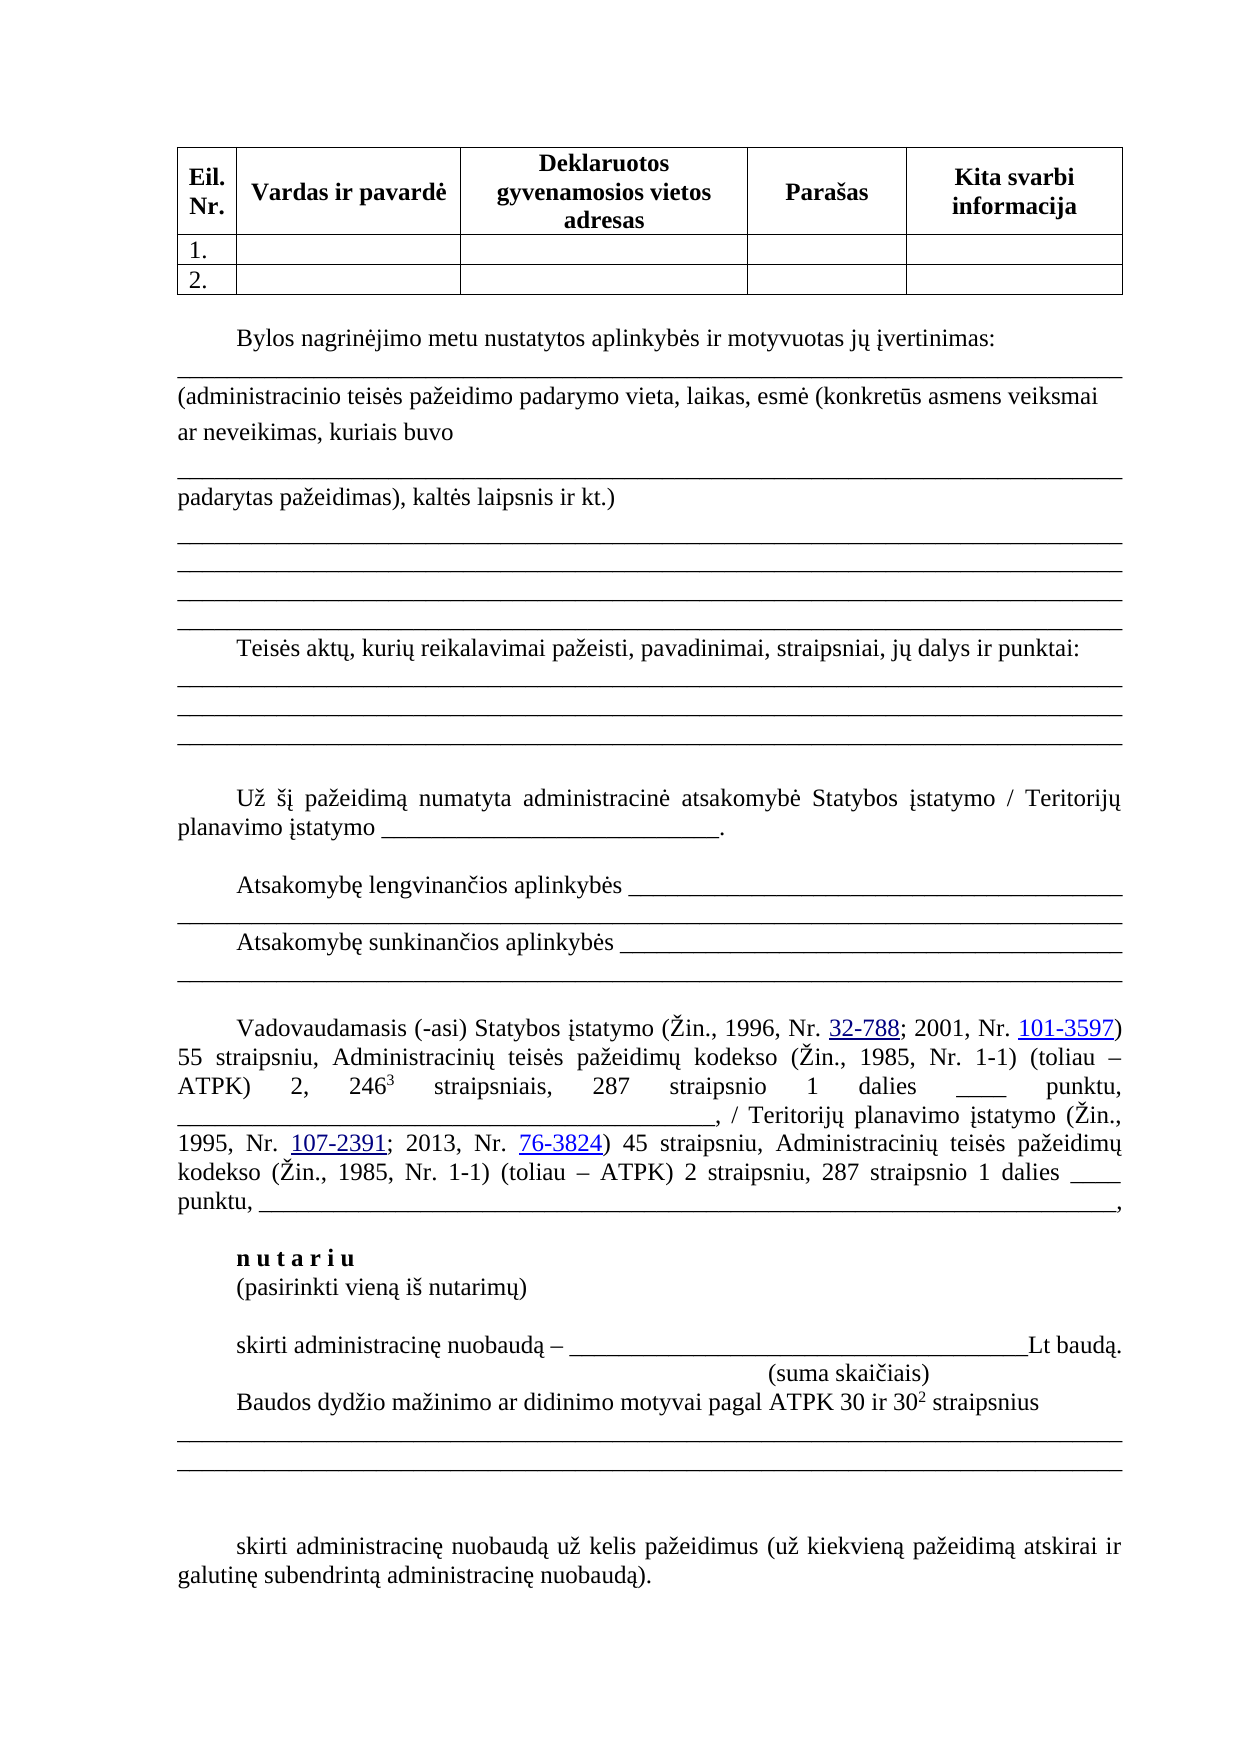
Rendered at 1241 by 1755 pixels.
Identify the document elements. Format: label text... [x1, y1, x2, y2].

text Baudos dydžio mažinimo ar didinimo motyvai pagal ATPK 30 ir 302 straipsnius [177, 1387, 1122, 1416]
text _ [177, 518, 1122, 543]
text skirti administracinę nuobaudą – Lt baudą. [177, 1330, 1122, 1358]
table_cell [907, 265, 1122, 294]
text skirti administracinę nuobaudą už kelis pažeidimus (už kiekvieną pažeidimą atskirai ir galutinę subendrintą administracinę nuobaudą). [177, 1531, 1122, 1588]
text _ [177, 661, 1122, 686]
text Atsakomybę lengvinančios aplinkybės [177, 870, 1122, 898]
table_cell [748, 235, 906, 264]
text Atsakomybę sunkinančios aplinkybės [177, 927, 1122, 956]
text (suma skaičiais) [590, 1358, 1122, 1387]
text n u t a r i u [177, 1243, 1122, 1272]
table_cell [237, 265, 460, 294]
text _ [177, 453, 1122, 478]
table_cell [237, 235, 460, 264]
text Vadovaudamasis (-asi) Statybos įstatymo (Žin., 1996, Nr. 32-788; 2001, Nr. 101-3597) 55 straipsniu, Administracinių teisės pažeidimų kodekso (Žin., 1985, Nr. 1-1) (toliau – ATPK) 2, 2463 straipsniais, 287 straipsnio 1 dalies ____ punktu, ___________________________________________, / Teritorijų planavimo įstatymo (Žin., 1995, Nr. 107-2391; 2013, Nr. 76-3824) 45 straipsniu, Administracinių teisės pažeidimų kodekso (Žin., 1985, Nr. 1-1) (toliau – ATPK) 2 straipsniu, 287 straipsnio 1 dalies ____ punktu, , [177, 1013, 1122, 1215]
text _ [177, 690, 1122, 715]
text _ [177, 719, 1122, 744]
table_header Vardas ir pavardė [237, 148, 460, 234]
text Teisės aktų, kurių reikalavimai pažeisti, pavadinimai, straipsniai, jų dalys ir punktai: [177, 633, 1122, 661]
text _ [177, 575, 1122, 600]
table_header Kita svarbi informacija [907, 148, 1122, 234]
table_header Deklaruotos gyvenamosios vietos adresas [461, 148, 747, 234]
table_header Parašas [748, 148, 906, 234]
table_cell [907, 235, 1122, 264]
text _ [177, 898, 1122, 923]
text (administracinio teisės pažeidimo padarymo vieta, laikas, esmė (konkretūs asmens veiksmai ar neveikimas, kuriais buvo [177, 381, 1122, 453]
table_cell 1. [178, 235, 236, 264]
table_cell [461, 265, 747, 294]
text (pasirinkti vieną iš nutarimų) [177, 1272, 1122, 1301]
table_cell [748, 265, 906, 294]
text Bylos nagrinėjimo metu nustatytos aplinkybės ir motyvuotas jų įvertinimas: [177, 323, 1122, 352]
text _ [177, 546, 1122, 571]
text _ [177, 604, 1122, 629]
table_cell 2. [178, 265, 236, 294]
text padarytas pažeidimas), kaltės laipsnis ir kt.) [177, 482, 1122, 518]
table_header Eil. Nr. [178, 148, 236, 234]
text Už šį pažeidimą numatyta administracinė atsakomybė Statybos įstatymo / Teritorijų planavimo įstatymo ___________________________. [177, 783, 1122, 841]
text _ [177, 956, 1122, 981]
table_cell [461, 235, 747, 264]
text _ [177, 352, 1122, 377]
